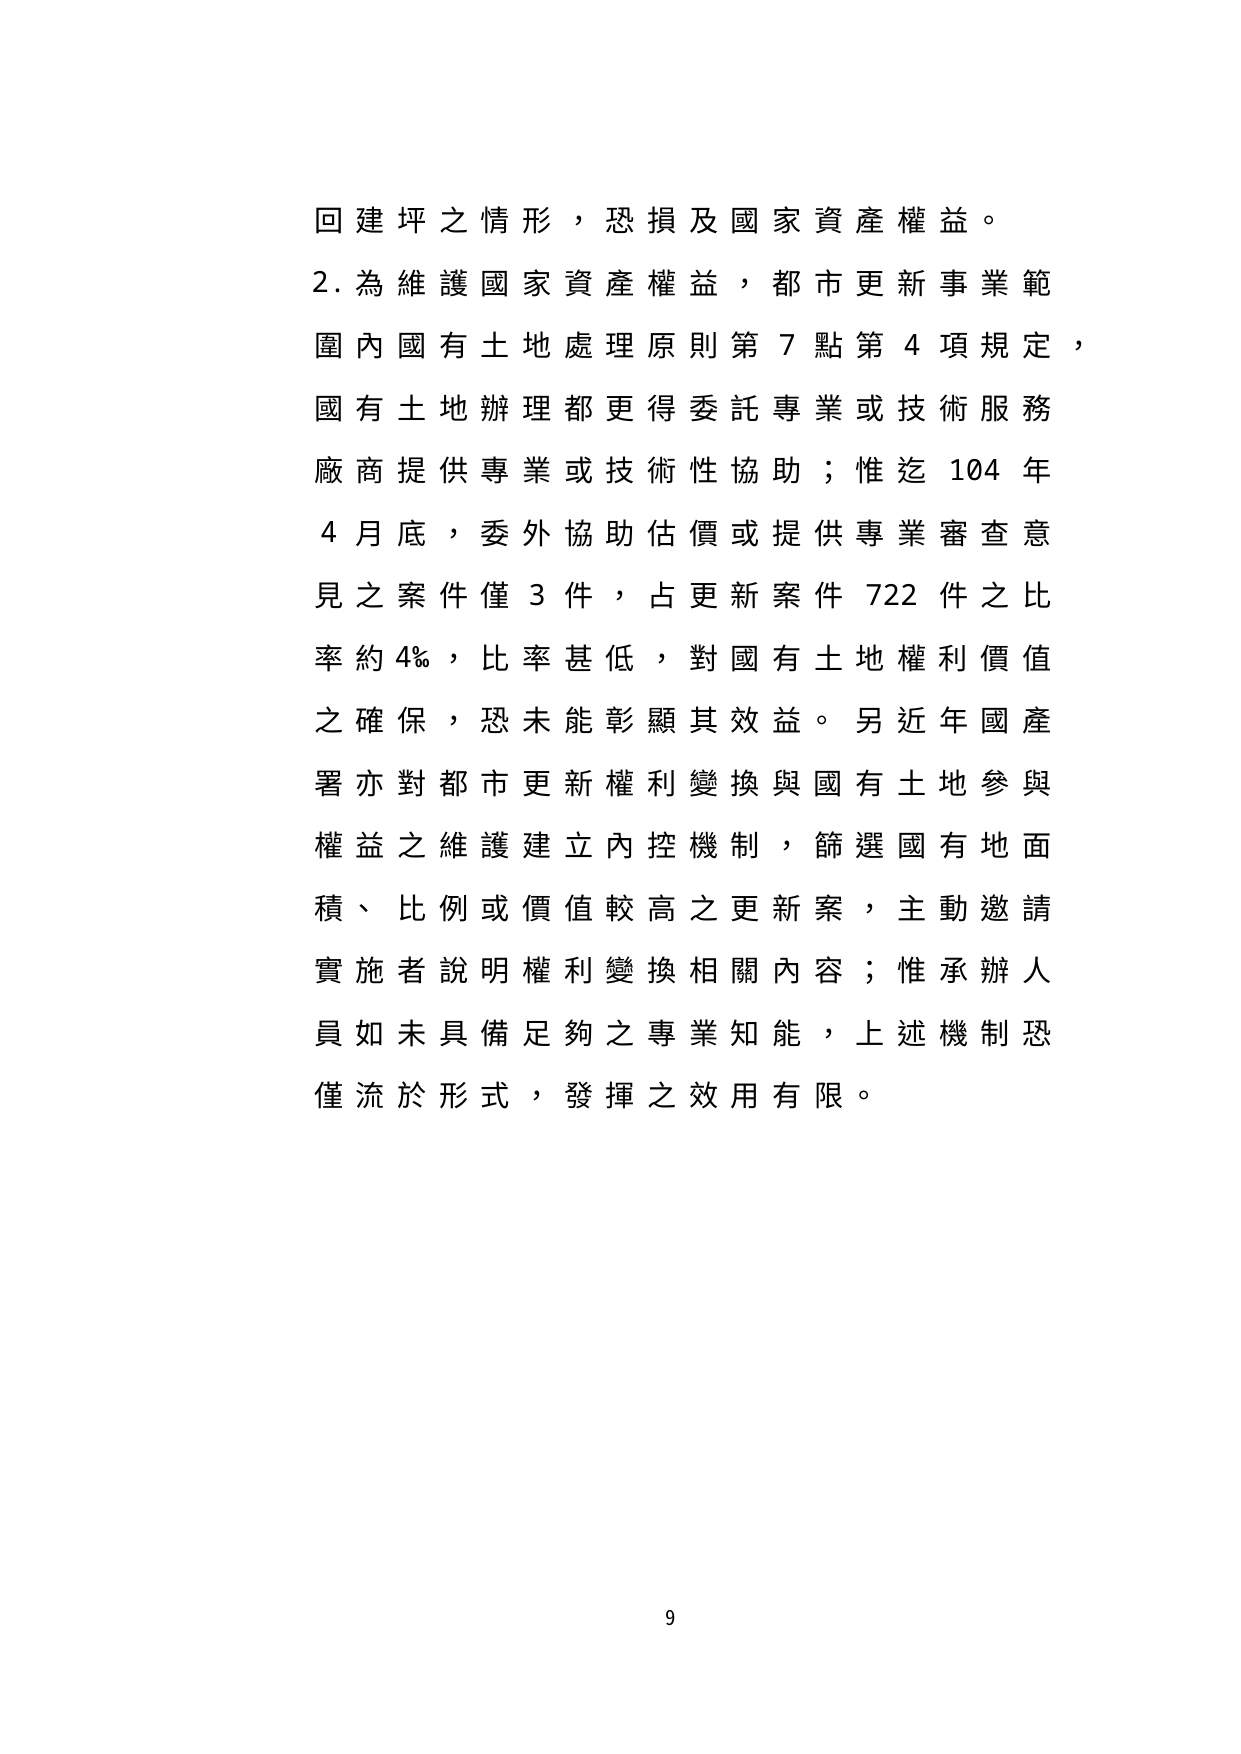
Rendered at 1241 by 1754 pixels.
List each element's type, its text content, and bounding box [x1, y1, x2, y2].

text 2.為維護國家資產權益，都市更新事業範圍內國有土地處理原則第7點第4項規定，國有土地辦理都更得委託專業或技術服務廠商提供專業或技術性協助；惟迄104年4月底，委外協助估價或提供專業審查意見之案件僅3件，占更新案件722件之比率約4‰，比率甚低，對國有土地權利價值之確保，恐未能彰顯其效益。另近年國產署亦對都市更新權利變換與國有土地參與權益之維護建立內控機制，篩選國有地面積、比例或價值較高之更新案，主動邀請實施者說明權利變換相關內容；惟承辦人員如未具備足夠之專業知能，上述機制恐僅流於形式，發揮之效用有限。 [271, 240, 1058, 1115]
text 回建坪之情形，恐損及國家資產權益。 [271, 177, 1058, 240]
